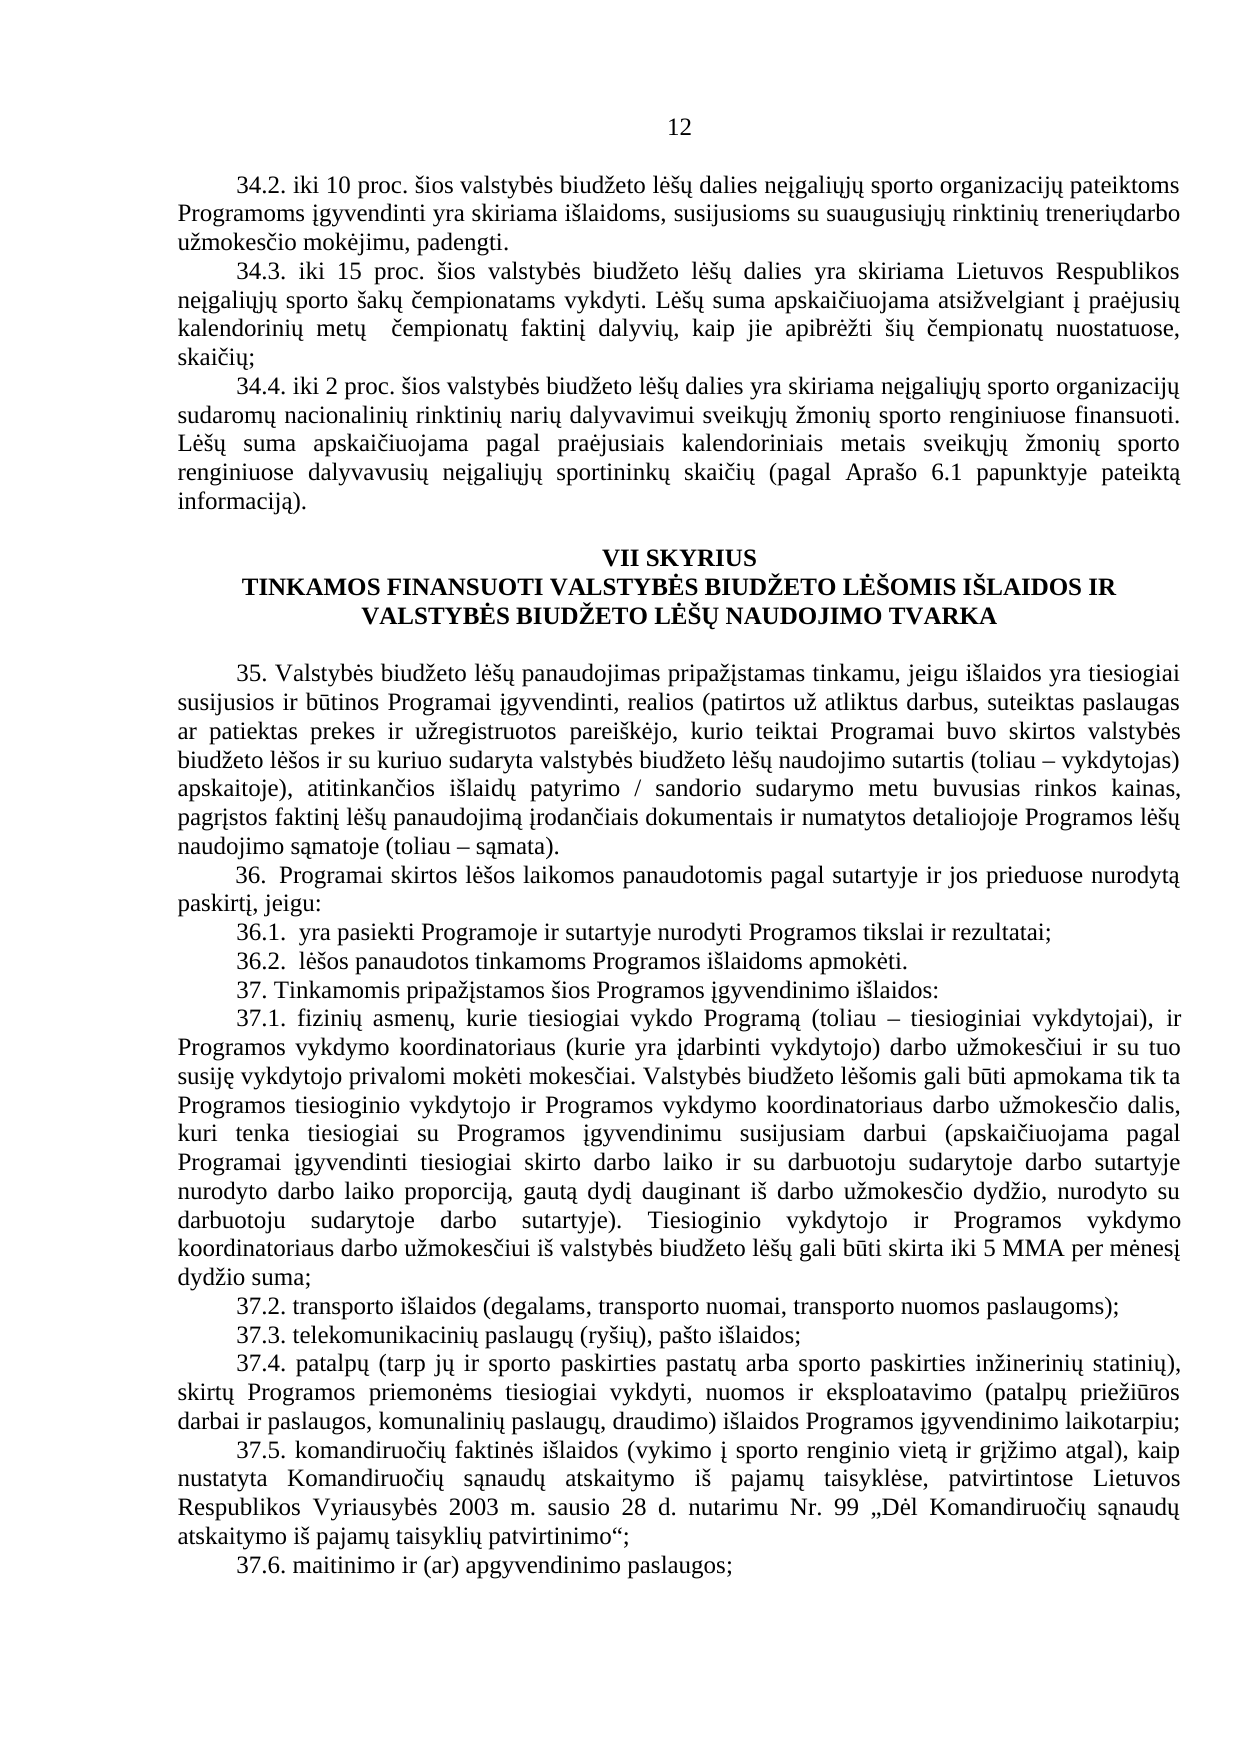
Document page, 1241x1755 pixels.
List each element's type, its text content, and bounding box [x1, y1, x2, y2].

text 37.4. patalpų (tarp jų ir sporto paskirties pastatų arba sporto paskirties inžinerinių statinių), skirtų Programos priemonėms tiesiogiai vykdyti, nuomos ir eksploatavimo (patalpų priežiūros darbai ir paslaugos, komunalinių paslaugų, draudimo) išlaidos Programos įgyvendinimo laikotarpiu; [177, 1348, 1181, 1435]
text VII SKYRIUS [177, 543, 1181, 572]
text 34.3. iki 15 proc. šios valstybės biudžeto lėšų dalies yra skiriama Lietuvos Respublikos neįgaliųjų sporto šakų čempionatams vykdyti. Lėšų suma apskaičiuojama atsižvelgiant į praėjusių kalendorinių metų čempionatų faktinį dalyvių, kaip jie apibrėžti šių čempionatų nuostatuose, skaičių; [177, 256, 1181, 371]
text TINKAMOS FINANSUOTI VALSTYBĖS BIUDŽETO LĖŠOMIS IŠLAIDOS IR VALSTYBĖS BIUDŽETO LĖŠŲ NAUDOJIMO TVARKA [177, 572, 1181, 630]
text 35. Valstybės biudžeto lėšų panaudojimas pripažįstamas tinkamu, jeigu išlaidos yra tiesiogiai susijusios ir būtinos Programai įgyvendinti, realios (patirtos už atliktus darbus, suteiktas paslaugas ar patiektas prekes ir užregistruotos pareiškėjo, kurio teiktai Programai buvo skirtos valstybės biudžeto lėšos ir su kuriuo sudaryta valstybės biudžeto lėšų naudojimo sutartis (toliau – vykdytojas) apskaitoje), atitinkančios išlaidų patyrimo / sandorio sudarymo metu buvusias rinkos kainas, pagrįstos faktinį lėšų panaudojimą įrodančiais dokumentais ir numatytos detaliojoje Programos lėšų naudojimo sąmatoje (toliau – sąmata). [177, 658, 1181, 860]
text 37.2. transporto išlaidos (degalams, transporto nuomai, transporto nuomos paslaugoms); [177, 1291, 1181, 1320]
text 37.5. komandiruočių faktinės išlaidos (vykimo į sporto renginio vietą ir grįžimo atgal), kaip nustatyta Komandiruočių sąnaudų atskaitymo iš pajamų taisyklėse, patvirtintose Lietuvos Respublikos Vyriausybės 2003 m. sausio 28 d. nutarimu Nr. 99 „Dėl Komandiruočių sąnaudų atskaitymo iš pajamų taisyklių patvirtinimo“; [177, 1435, 1181, 1550]
text 34.2. iki 10 proc. šios valstybės biudžeto lėšų dalies neįgaliųjų sporto organizacijų pateiktoms Programoms įgyvendinti yra skiriama išlaidoms, susijusioms su suaugusiųjų rinktinių treneriųdarbo užmokesčio mokėjimu, padengti. [177, 170, 1181, 256]
text 37. Tinkamomis pripažįstamos šios Programos įgyvendinimo išlaidos: [177, 975, 1181, 1003]
text 36. Programai skirtos lėšos laikomos panaudotomis pagal sutartyje ir jos prieduose nurodytą paskirtį, jeigu: [177, 860, 1181, 917]
text 37.6. maitinimo ir (ar) apgyvendinimo paslaugos; [177, 1550, 1181, 1578]
text 37.3. telekomunikacinių paslaugų (ryšių), pašto išlaidos; [177, 1320, 1181, 1348]
text 34.4. iki 2 proc. šios valstybės biudžeto lėšų dalies yra skiriama neįgaliųjų sporto organizacijų sudaromų nacionalinių rinktinių narių dalyvavimui sveikųjų žmonių sporto renginiuose finansuoti. Lėšų suma apskaičiuojama pagal praėjusiais kalendoriniais metais sveikųjų žmonių sporto renginiuose dalyvavusių neįgaliųjų sportininkų skaičių (pagal Aprašo 6.1 papunktyje pateiktą informaciją). [177, 371, 1181, 515]
text 37.1. fizinių asmenų, kurie tiesiogiai vykdo Programą (toliau – tiesioginiai vykdytojai), ir Programos vykdymo koordinatoriaus (kurie yra įdarbinti vykdytojo) darbo užmokesčiui ir su tuo susiję vykdytojo privalomi mokėti mokesčiai. Valstybės biudžeto lėšomis gali būti apmokama tik ta Programos tiesioginio vykdytojo ir Programos vykdymo koordinatoriaus darbo užmokesčio dalis, kuri tenka tiesiogiai su Programos įgyvendinimu susijusiam darbui (apskaičiuojama pagal Programai įgyvendinti tiesiogiai skirto darbo laiko ir su darbuotoju sudarytoje darbo sutartyje nurodyto darbo laiko proporciją, gautą dydį dauginant iš darbo užmokesčio dydžio, nurodyto su darbuotoju sudarytoje darbo sutartyje). Tiesioginio vykdytojo ir Programos vykdymo koordinatoriaus darbo užmokesčiui iš valstybės biudžeto lėšų gali būti skirta iki 5 MMA per mėnesį dydžio suma; [177, 1003, 1181, 1291]
text 36.2. lėšos panaudotos tinkamoms Programos išlaidoms apmokėti. [177, 946, 1181, 975]
text 36.1. yra pasiekti Programoje ir sutartyje nurodyti Programos tikslai ir rezultatai; [177, 917, 1181, 946]
